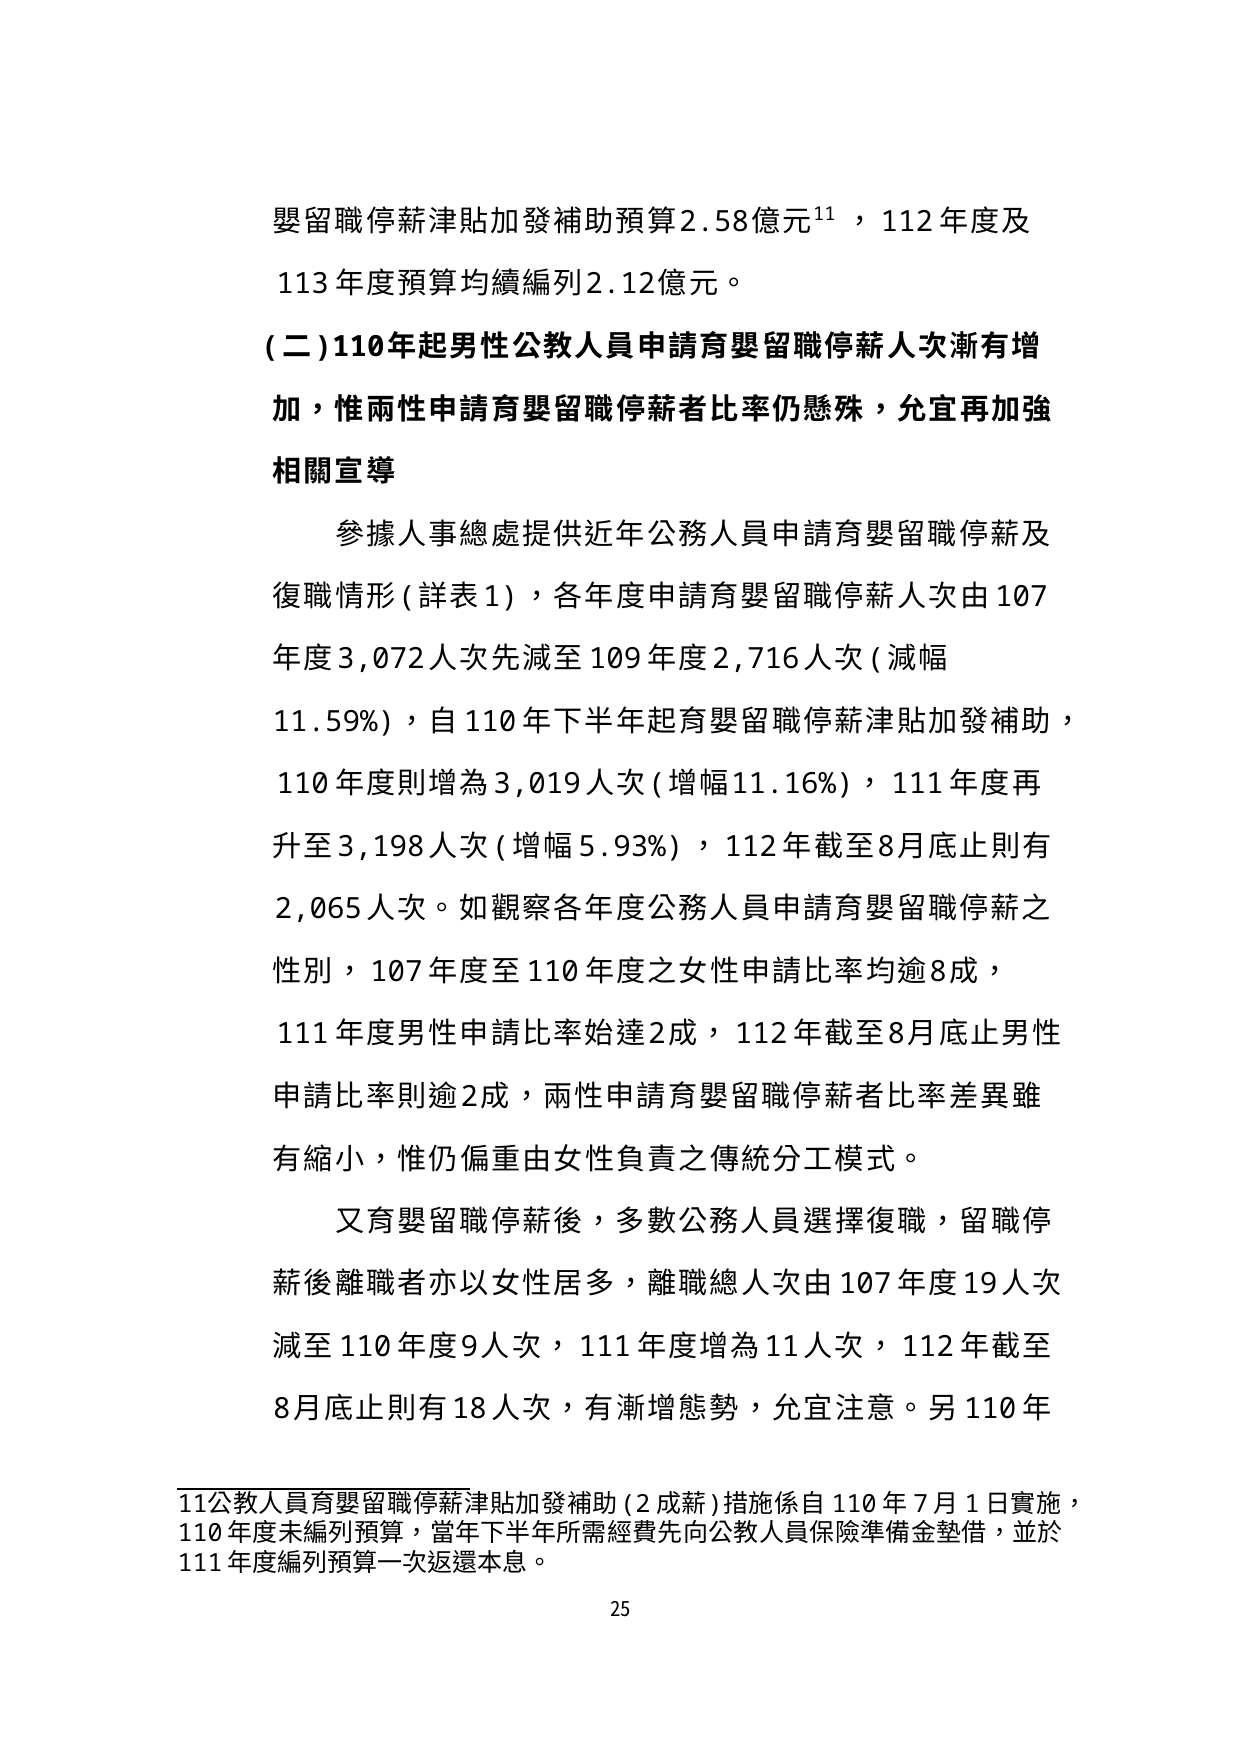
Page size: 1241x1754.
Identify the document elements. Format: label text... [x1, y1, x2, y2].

text 人事總處為落實「0-6 歲國家一起養」政策，提升公教人員保險法之被保險人於育嬰留職停薪期間之生活保障，加強經濟安全，以加發育嬰留職停薪津貼補助予以協助，訂定「公教人員育嬰留職停薪津貼加發補助要點」以為依循，並自110年7月1日生效。110年7月起加發補助係按育嬰留停津貼所依據之平均月保險俸(薪)額20%計算後，與育嬰留停津貼合併發給，111年度新增編列公教人員育嬰留職停薪津貼加發補助預算2.58億元，112年度及113年度預算均續編列2.12億元。 [266, 177, 1063, 302]
text 公教人員育嬰留職停薪津貼加發補助(2成薪)措施係自110年7月1日實施，110年度未編列預算，當年下半年所需經費先向公教人員保險準備金墊借，並於111年度編列預算一次返還本息。 [177, 1489, 1063, 1577]
text 又育嬰留職停薪後，多數公務人員選擇復職，留職停薪後離職者亦以女性居多，離職總人次由107年度19人次減至110年度9人次，111年度增為11人次，112年截至8月底止則有18人次，有漸增態勢，允宜注意。另110年下半年起育嬰留職停薪津貼加發補助總件數為4,603件，津貼加發補助總金額8,100萬元；111年度為5,923件(增幅28.68%)，津貼加發總金額1億8,364萬5千元，政策效益漸發酵。鑒於近年申請育嬰留職停薪之性別差異仍懸殊，人事總處允宜再加強宣導性別平等之育嬰留職停薪，讓更多公務人員有相關認知，俾營造性別友善之職場環境。 [266, 1177, 1063, 1427]
text (二)110年起男性公教人員申請育嬰留職停薪人次漸有增加，惟兩性申請育嬰留職停薪者比率仍懸殊，允宜再加強相關宣導 [236, 302, 1063, 490]
text 參據人事總處提供近年公務人員申請育嬰留職停薪及復職情形(詳表1)，各年度申請育嬰留職停薪人次由107年度3,072人次先減至109年度2,716人次(減幅11.59%)，自110年下半年起育嬰留職停薪津貼加發補助，110年度則增為3,019人次(增幅11.16%)，111年度再升至3,198人次(增幅5.93%)，112年截至8月底止則有2,065人次。如觀察各年度公務人員申請育嬰留職停薪之性別，107年度至110年度之女性申請比率均逾8成，111年度男性申請比率始達2成，112年截至8月底止男性申請比率則逾2成，兩性申請育嬰留職停薪者比率差異雖有縮小，惟仍偏重由女性負責之傳統分工模式。 [266, 490, 1063, 1177]
